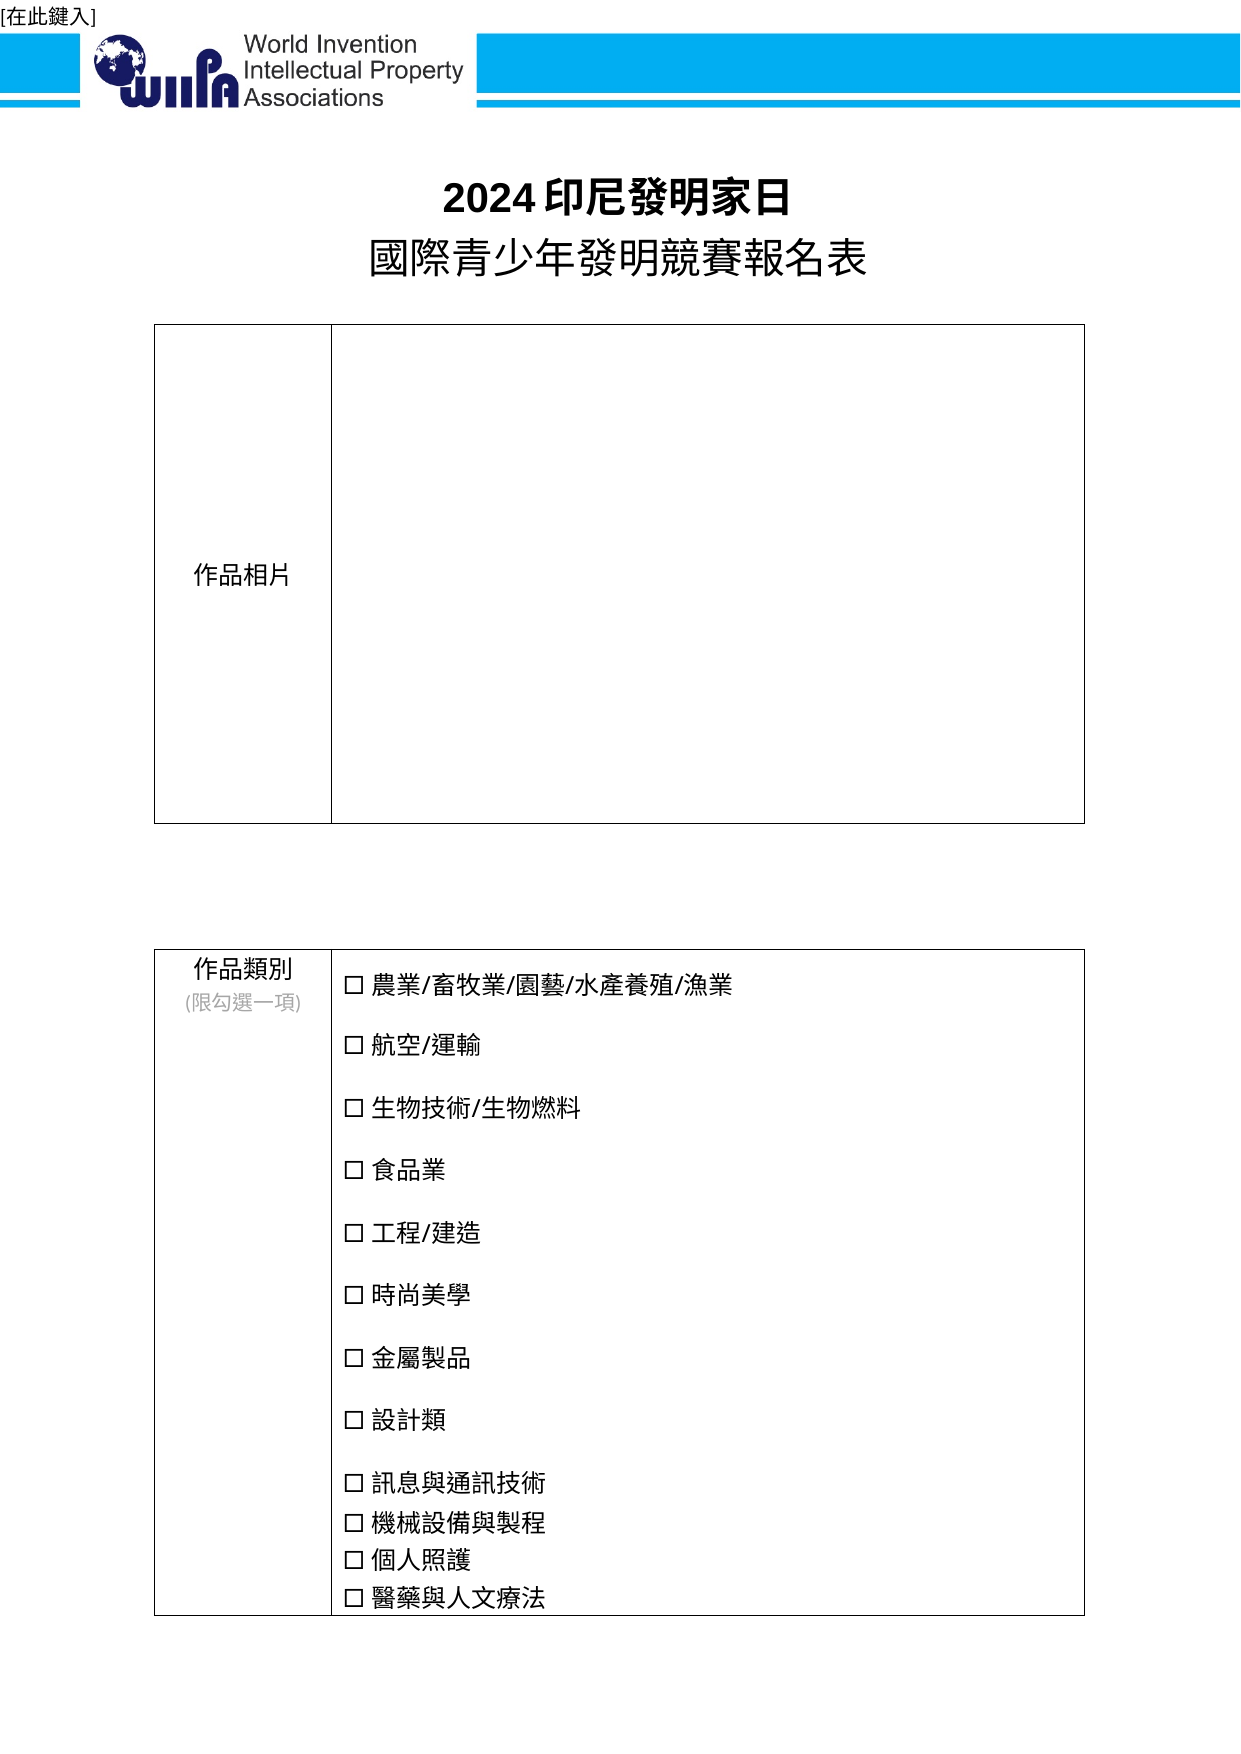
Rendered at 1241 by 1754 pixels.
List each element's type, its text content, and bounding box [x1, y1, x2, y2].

table_cell [332, 325, 1084, 823]
table_header 作品類別 (限勾選一項) [155, 950, 331, 1615]
table_header  農業/畜牧業/園藝/水產養殖/漁業  航空/運輸  生物技術/生物燃料  食品業  工程/建造  時尚美學  金屬製品  設計類  訊息與通訊技術  機械設備與製程  個人照護  醫藥與人文療法 [332, 950, 1084, 1615]
table_cell 作品相片 [155, 325, 331, 823]
